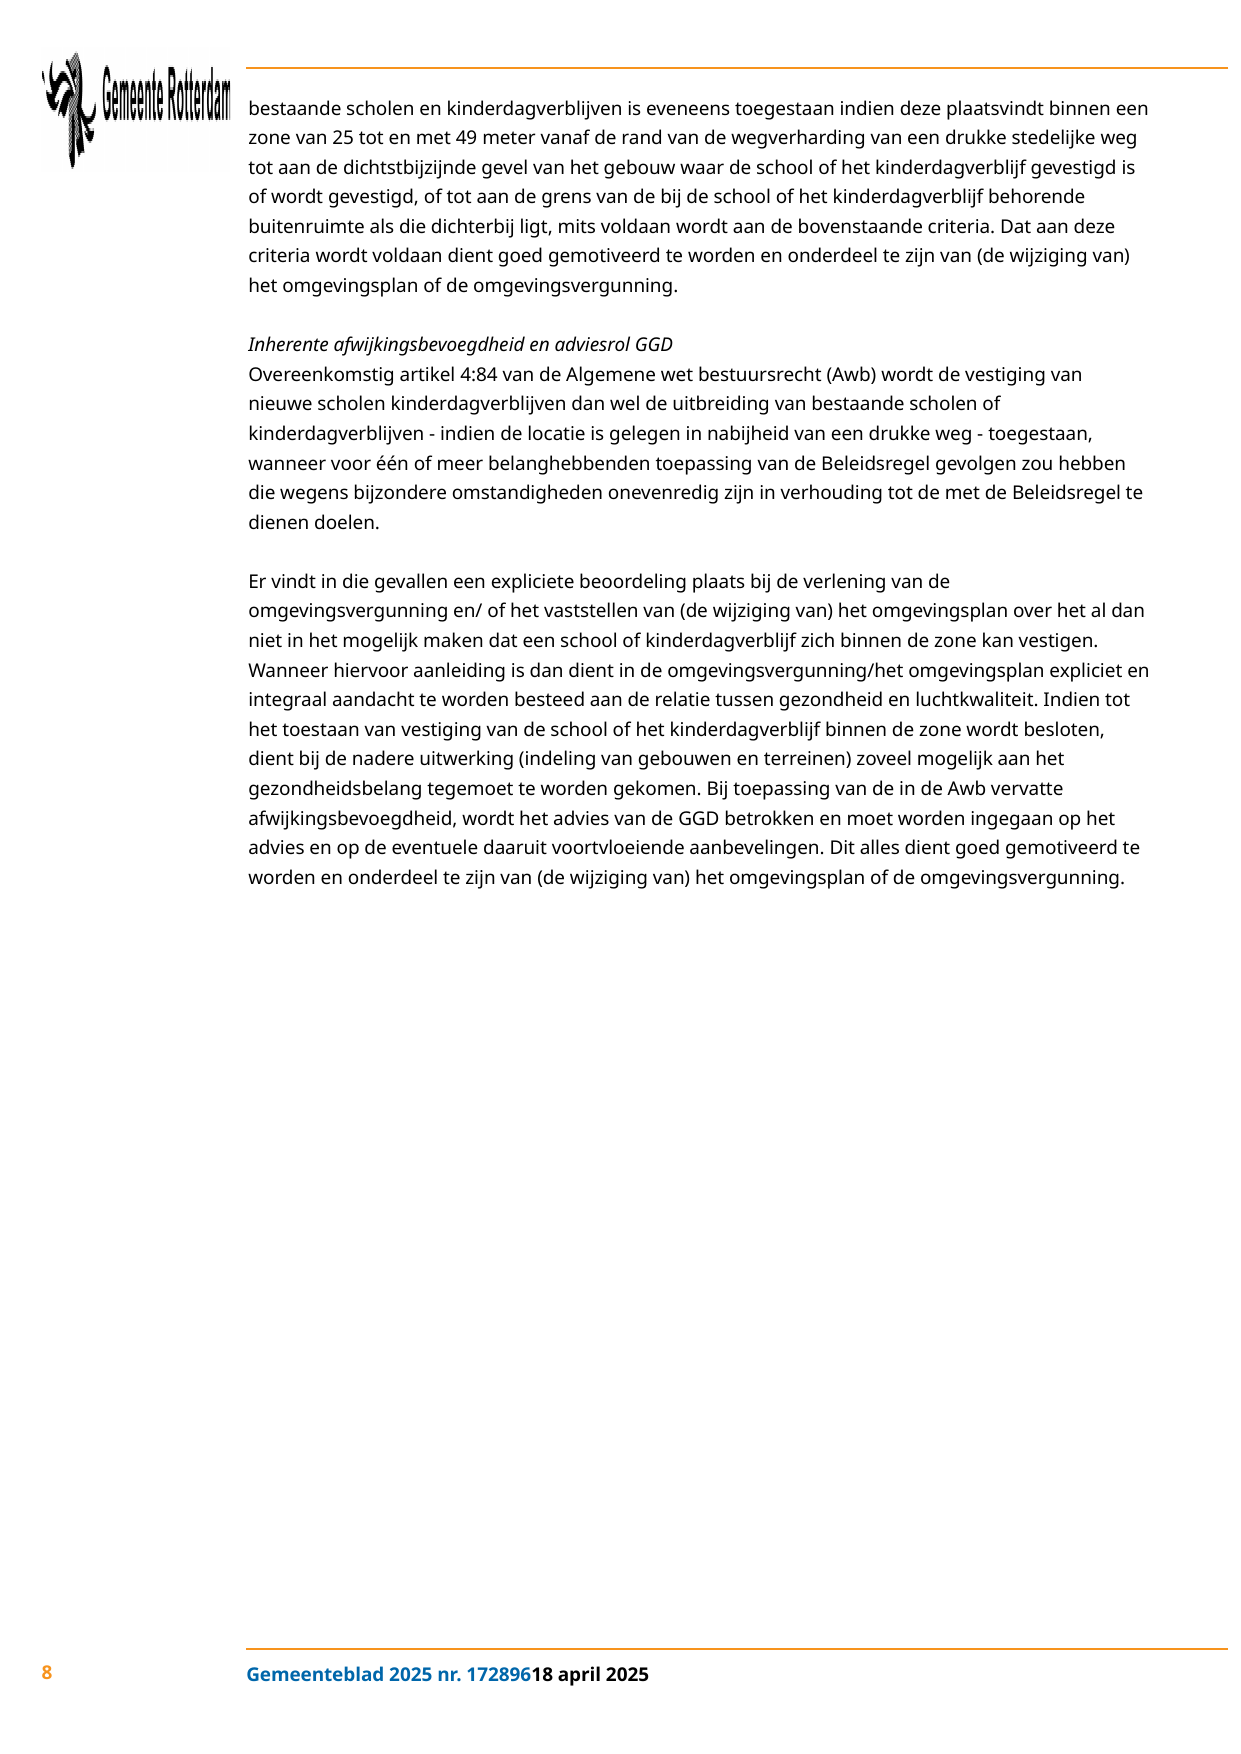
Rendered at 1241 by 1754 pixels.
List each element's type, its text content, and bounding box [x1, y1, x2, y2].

text Er vindt in die gevallen een expliciete beoordeling plaats bij de verlening van de omgevingsvergunning en/ of het vaststellen van (de wijziging van) het omgevingsplan over het al dan niet in het mogelijk maken dat een school of kinderdagverblijf zich binnen de zone kan vestigen. Wanneer hiervoor aanleiding is dan dient in de omgevingsvergunning/het omgevingsplan expliciet en integraal aandacht te worden besteed aan de relatie tussen gezondheid en luchtkwaliteit. Indien tot het toestaan van vestiging van de school of het kinderdagverblijf binnen de zone wordt besloten, dient bij de nadere uitwerking (indeling van gebouwen en terreinen) zoveel mogelijk aan het gezondheidsbelang tegemoet te worden gekomen. Bij toepassing van de in de Awb vervatte afwijkingsbevoegdheid, wordt het advies van de GGD betrokken en moet worden ingegaan op het advies en op de eventuele daaruit voortvloeiende aanbevelingen. Dit alles dient goed gemotiveerd te worden en onderdeel te zijn van (de wijziging van) het omgevingsplan of de omgevingsvergunning. [248, 568, 1152, 890]
text Inherente afwijkingsbevoegdheid en adviesrol GGD [248, 331, 1152, 357]
text bestaande scholen en kinderdagverblijven is eveneens toegestaan indien deze plaatsvindt binnen een zone van 25 tot en met 49 meter vanaf de rand van de wegverharding van een drukke stedelijke weg tot aan de dichtstbijzijnde gevel van het gebouw waar de school of het kinderdagverblijf gevestigd is of wordt gevestigd, of tot aan de grens van de bij de school of het kinderdagverblijf behorende buitenruimte als die dichterbij ligt, mits voldaan wordt aan de bovenstaande criteria. Dat aan deze criteria wordt voldaan dient goed gemotiveerd te worden en onderdeel te zijn van (de wijziging van) het omgevingsplan of de omgevingsvergunning. [248, 95, 1152, 298]
picture [41, 47, 231, 172]
text Overeenkomstig artikel 4:84 van de Algemene wet bestuursrecht (Awb) wordt de vestiging van nieuwe scholen kinderdagverblijven dan wel de uitbreiding van bestaande scholen of kinderdagverblijven - indien de locatie is gelegen in nabijheid van een drukke weg - toegestaan, wanneer voor één of meer belanghebbenden toepassing van de Beleidsregel gevolgen zou hebben die wegens bijzondere omstandigheden onevenredig zijn in verhouding tot de met de Beleidsregel te dienen doelen. [248, 361, 1152, 535]
